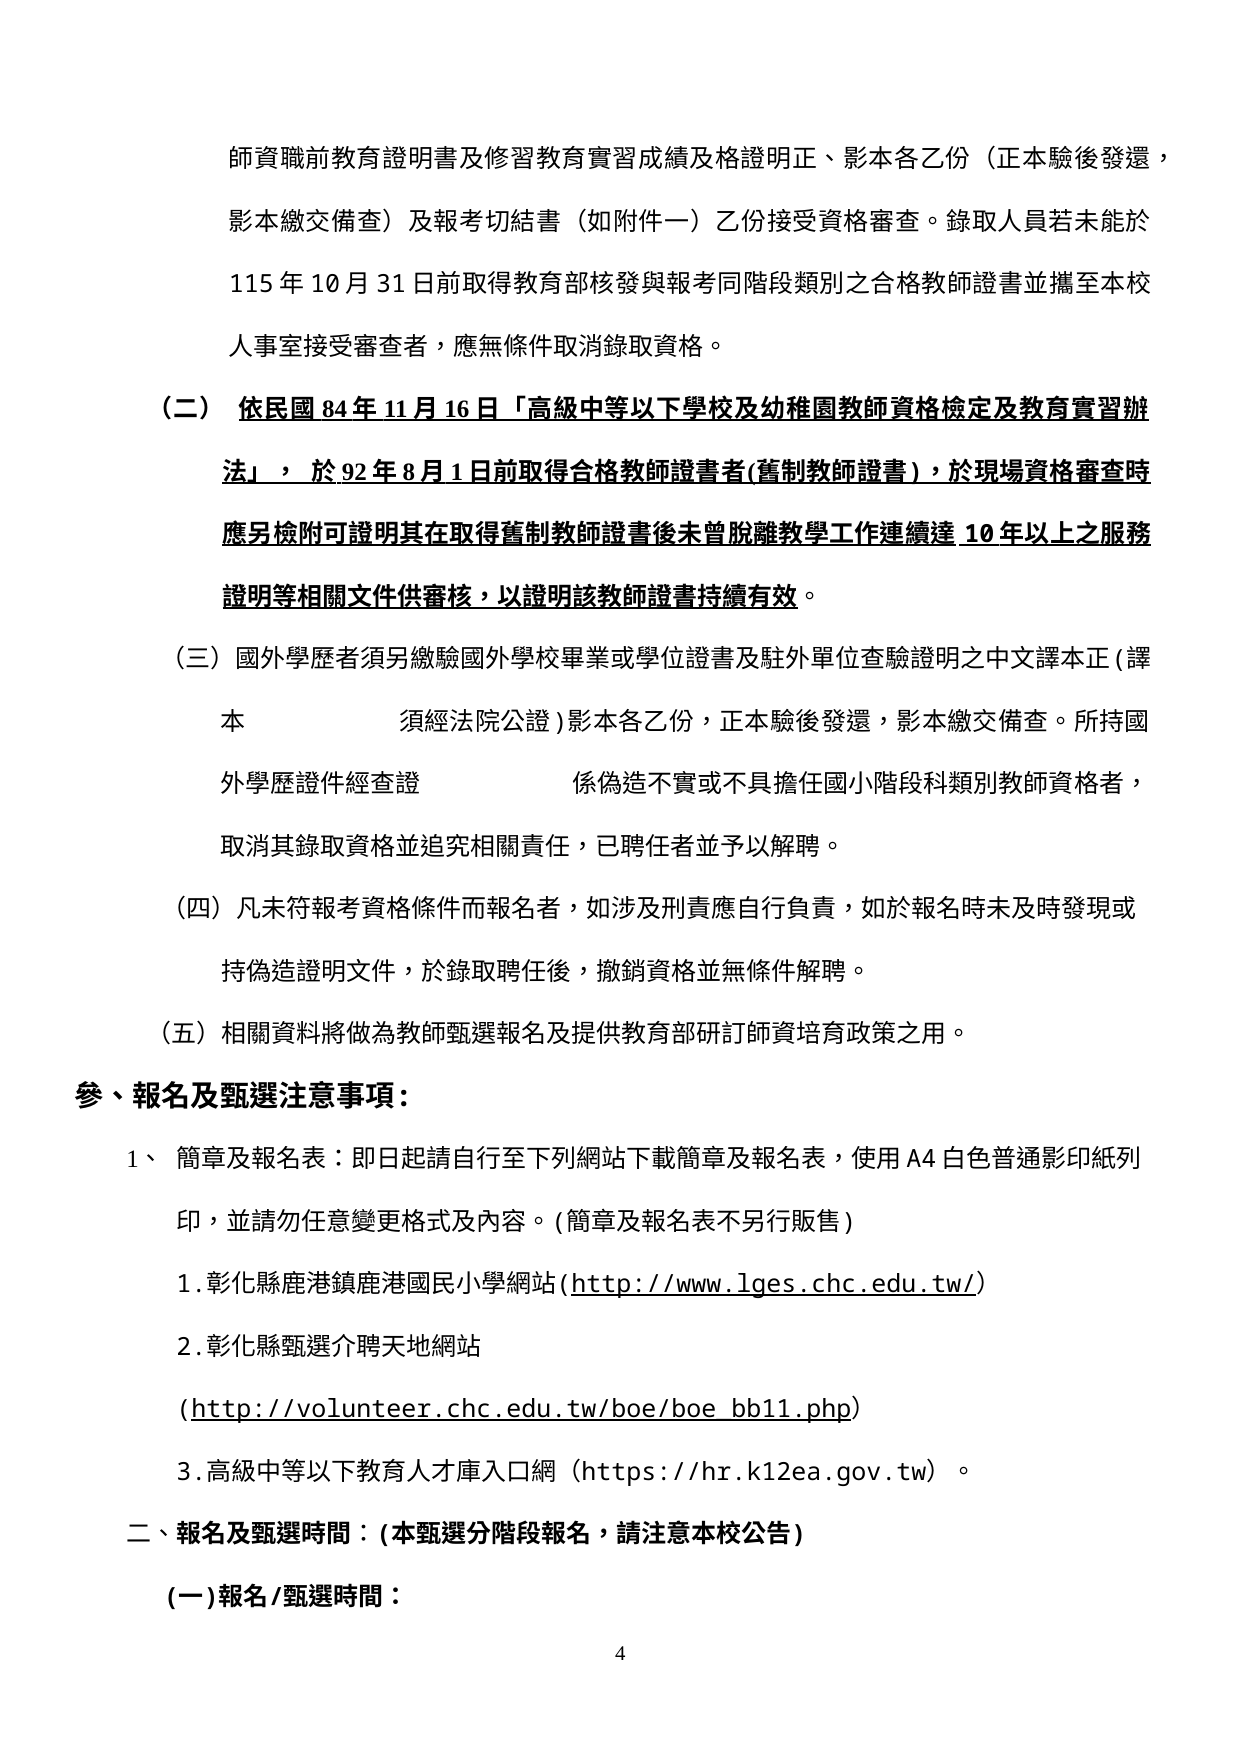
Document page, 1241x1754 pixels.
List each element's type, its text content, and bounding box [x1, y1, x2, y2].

text 二、報名及甄選時間：(本甄選分階段報名，請注意本校公告) [126, 1490, 1152, 1552]
text 2.彰化縣甄選介聘天地網站 (http://volunteer.chc.edu.tw/boe/boe_bb11.php） [176, 1302, 1152, 1427]
text （二） 依民國84年11月16日「高級中等以下學校及幼稚園教師資格檢定及教育實習辦法」， 於92年8月1日前取得合格教師證書者(舊制教師證書)，於現場資格審查時應另檢附可證明其在取得舊制教師證書後未曾脫離教學工作連續達10年以上之服務證明等相關文件供審核，以證明該教師證書持續有效。 [147, 365, 1152, 615]
text （一）現行已通過115年度高級中等以下學校及幼兒園教師資格檢定考試及格正在申辦教師證書尚未取得合格教師證書者，請檢附教師資格檢定考試通過成績通知單、修畢師資職前教育證明書及修習教育實習成績及格證明正、影本各乙份（正本驗後發還，影本繳交備查）及報考切結書（如附件一）乙份接受資格審查。錄取人員若未能於115年10月31日前取得教育部核發與報考同階段類別之合格教師證書並攜至本校人事室接受審查者，應無條件取消錄取資格。 [154, 115, 1152, 365]
text 3.高級中等以下教育人才庫入口網（https://hr.k12ea.gov.tw）。 [176, 1427, 1152, 1490]
text 1.彰化縣鹿港鎮鹿港國民小學網站(http://www.lges.chc.edu.tw/） [176, 1240, 1152, 1302]
text 參、報名及甄選注意事項: [74, 1052, 1152, 1115]
list 簡章及報名表：即日起請自行至下列網站下載簡章及報名表，使用A4白色普通影印紙列印，並請勿任意變更格式及內容。(簡章及報名表不另行販售) [126, 1115, 1152, 1240]
text （五）相關資料將做為教師甄選報名及提供教育部研訂師資培育政策之用。 [131, 990, 1152, 1052]
text (一)報名/甄選時間： [89, 1552, 1152, 1615]
text （四）凡未符報考資格條件而報名者，如涉及刑責應自行負責，如於報名時未及時發現或持偽造證明文件，於錄取聘任後，撤銷資格並無條件解聘。 [72, 865, 1152, 990]
text （三）國外學歷者須另繳驗國外學校畢業或學位證書及駐外單位查驗證明之中文譯本正(譯本 須經法院公證)影本各乙份，正本驗後發還，影本繳交備查。所持國外學歷證件經查證 係偽造不實或不具擔任國小階段科類別教師資格者，取消其錄取資格並追究相關責任，已聘任者並予以解聘。 [70, 615, 1152, 865]
